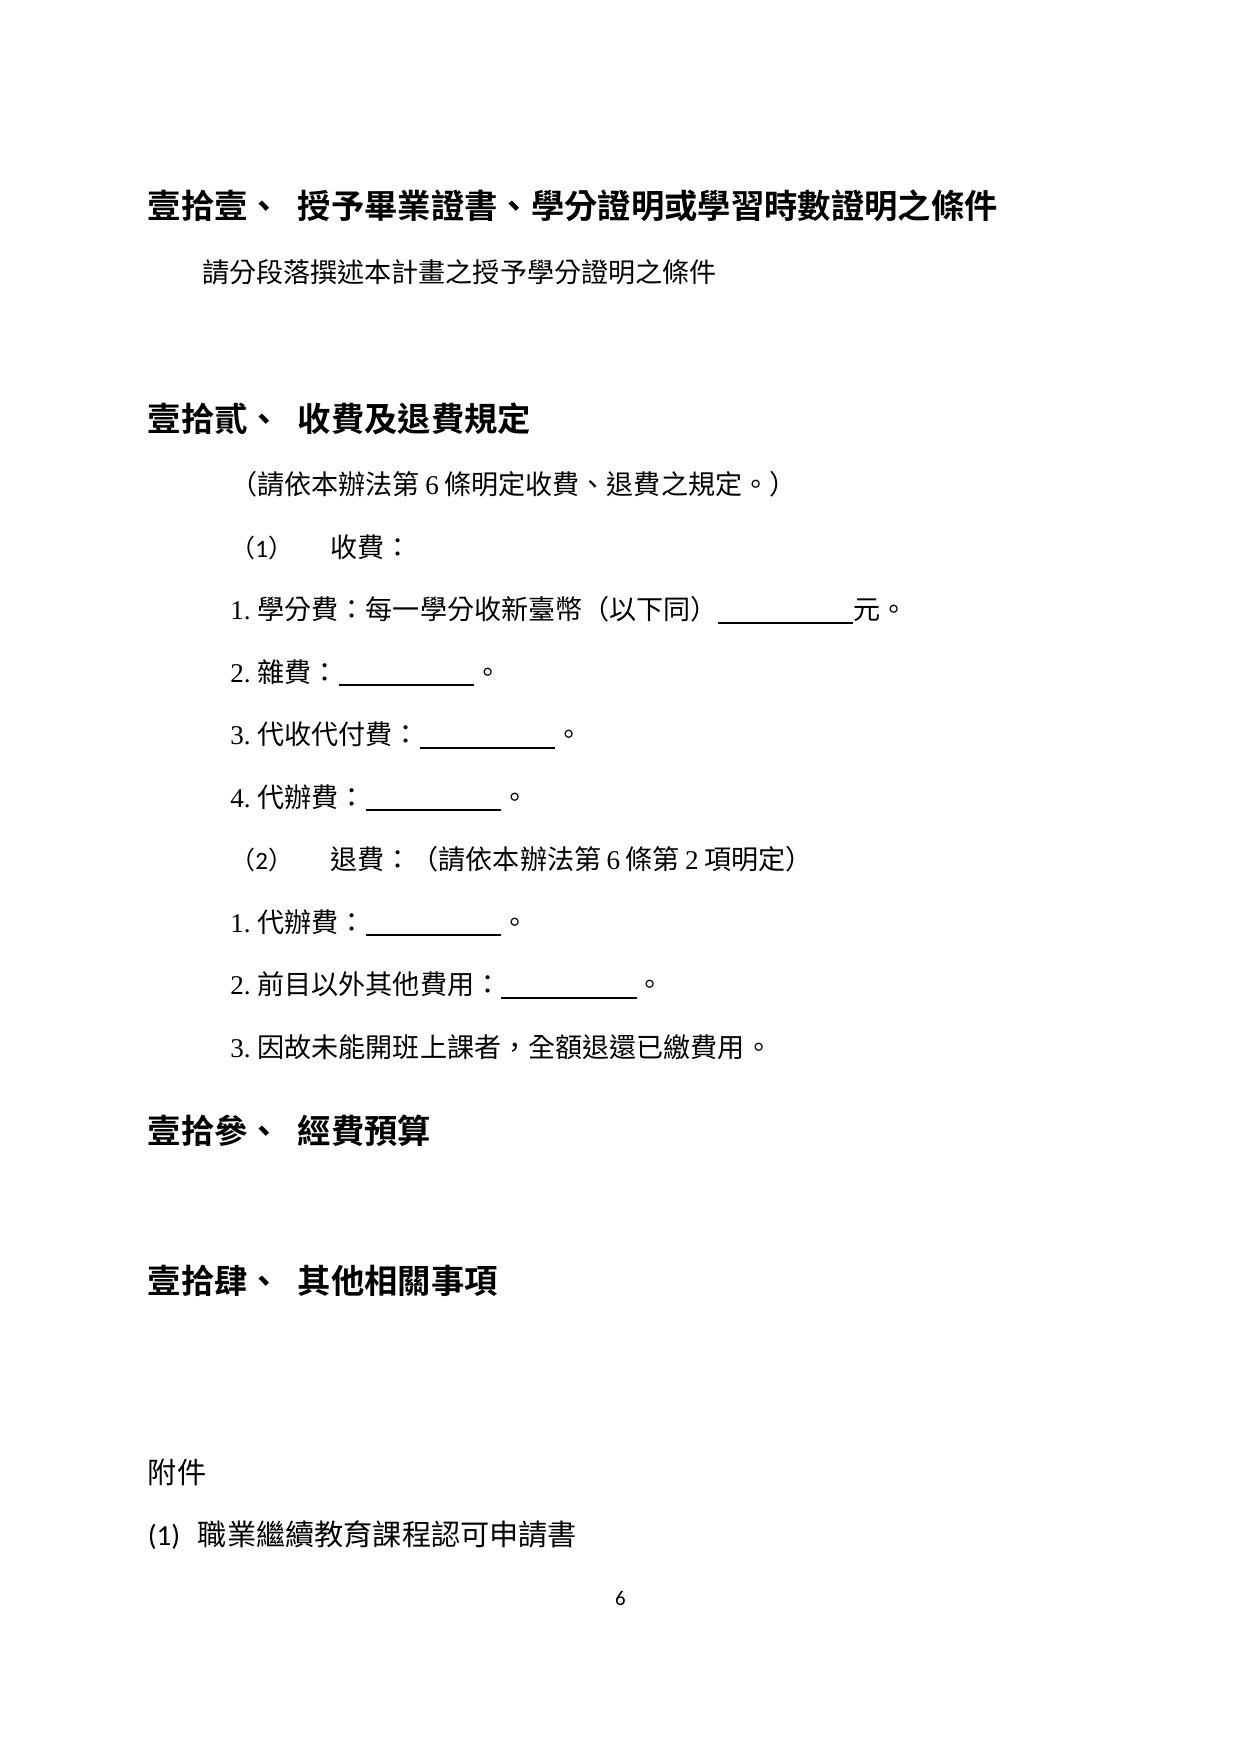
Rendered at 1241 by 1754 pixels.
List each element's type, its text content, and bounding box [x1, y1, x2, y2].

list 職業繼續教育課程認可申請書 [148, 1491, 1095, 1554]
subtitle 授予畢業證書、學分證明或學習時數證明之條件 [148, 179, 1092, 229]
text 3. 因故未能開班上課者，全額退還已繳費用。 [230, 1004, 1017, 1066]
text 4. 代辦費： 。 [230, 754, 1017, 816]
subtitle 其他相關事項 [148, 1254, 1092, 1304]
text （請依本辦法第6條明定收費、退費之規定。） [230, 441, 1017, 504]
list 收費： [230, 504, 1017, 566]
text 1. 學分費：每一學分收新臺幣（以下同） 元。 [230, 566, 1017, 629]
subtitle 經費預算 [148, 1104, 1092, 1154]
text 請分段落撰述本計畫之授予學分證明之條件 [148, 229, 1095, 291]
list 退費：（請依本辦法第6條第2項明定） [230, 816, 1017, 879]
text 附件 [148, 1429, 1092, 1491]
text 2. 前目以外其他費用： 。 [230, 941, 1017, 1004]
text 1. 代辦費： 。 [230, 879, 1017, 941]
text 3. 代收代付費： 。 [230, 691, 1017, 754]
text 2. 雜費： 。 [230, 629, 1017, 691]
subtitle 收費及退費規定 [148, 391, 1092, 441]
